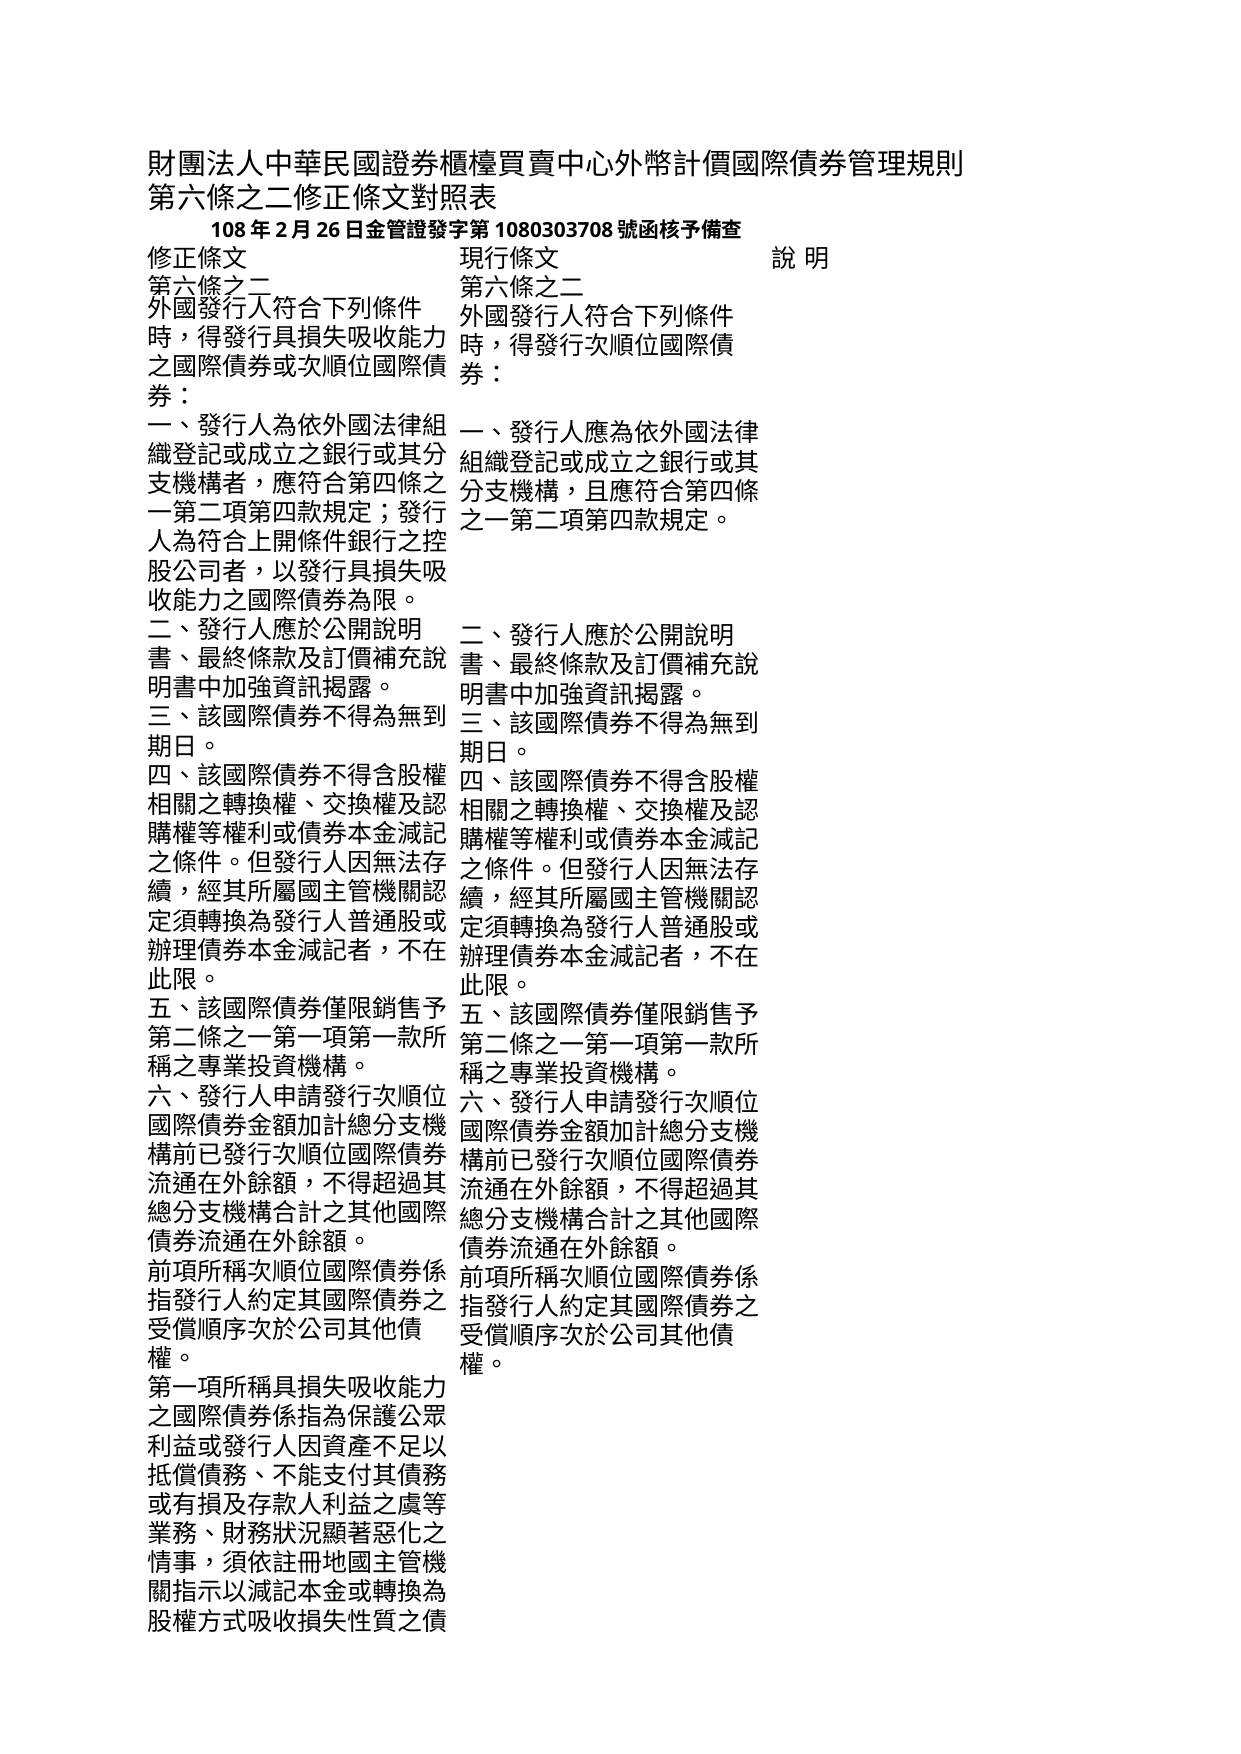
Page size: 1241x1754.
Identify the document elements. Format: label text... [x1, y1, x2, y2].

table_header 說 明 [771, 244, 1092, 273]
table_header 現行條文 [459, 244, 771, 273]
table_cell 第六條之二 外國發行人符合下列條件時，得發行次順位國際債券： 一、發行人應為依外國法律組織登記或成立之銀行或其分支機構，且應符合第四條之一第二項第四款規定。 二、發行人應於公開說明書、最終條款及訂價補充說明書中加強資訊揭露。 三、該國際債券不得為無到期日。 四、該國際債券不得含股權相關之轉換權、交換權及認購權等權利或債券本金減記之條件。但發行人因無法存續，經其所屬國主管機關認定須轉換為發行人普通股或辦理債券本金減記者，不在此限。 五、該國際債券僅限銷售予第二條之一第一項第一款所稱之專業投資機構。 六、發行人申請發行次順位國際債券金額加計總分支機構前已發行次順位國際債券流通在外餘額，不得超過其總分支機構合計之其他國際債券流通在外餘額。 前項所稱次順位國際債券係指發行人約定其國際債券之受償順序次於公司其他債權。 [459, 273, 771, 1636]
text 108年2月26日金管證發字第1080303708號函核予備查 [148, 216, 1092, 244]
table_cell 第六條之二 外國發行人符合下列條件時，得發行具損失吸收能力之國際債券或次順位國際債券： 一、發行人為依外國法律組織登記或成立之銀行或其分支機構者，應符合第四條之一第二項第四款規定；發行人為符合上開條件銀行之控股公司者，以發行具損失吸收能力之國際債券為限。 二、發行人應於公開說明書、最終條款及訂價補充說明書中加強資訊揭露。 三、該國際債券不得為無到期日。 四、該國際債券不得含股權相關之轉換權、交換權及認購權等權利或債券本金減記之條件。但發行人因無法存續，經其所屬國主管機關認定須轉換為發行人普通股或辦理債券本金減記者，不在此限。 五、該國際債券僅限銷售予第二條之一第一項第一款所稱之專業投資機構。 六、發行人申請發行次順位國際債券金額加計總分支機構前已發行次順位國際債券流通在外餘額，不得超過其總分支機構合計之其他國際債券流通在外餘額。 前項所稱次順位國際債券係指發行人約定其國際債券之受償順序次於公司其他債權。 第一項所稱具損失吸收能力之國際債券係指為保護公眾利益或發行人因資產不足以抵償債務、不能支付其債務或有損及存款人利益之虞等業務、財務狀況顯著惡化之情事，須依註冊地國主管機關指示以減記本金或轉換為股權方式吸收損失性質之債 [148, 273, 459, 1636]
text 第六條之二修正條文對照表 [148, 182, 1092, 216]
table_header 修正條文 [148, 244, 459, 273]
table_cell [771, 273, 1092, 1636]
text 財團法人中華民國證券櫃檯買賣中心外幣計價國際債券管理規則 [148, 148, 1092, 182]
